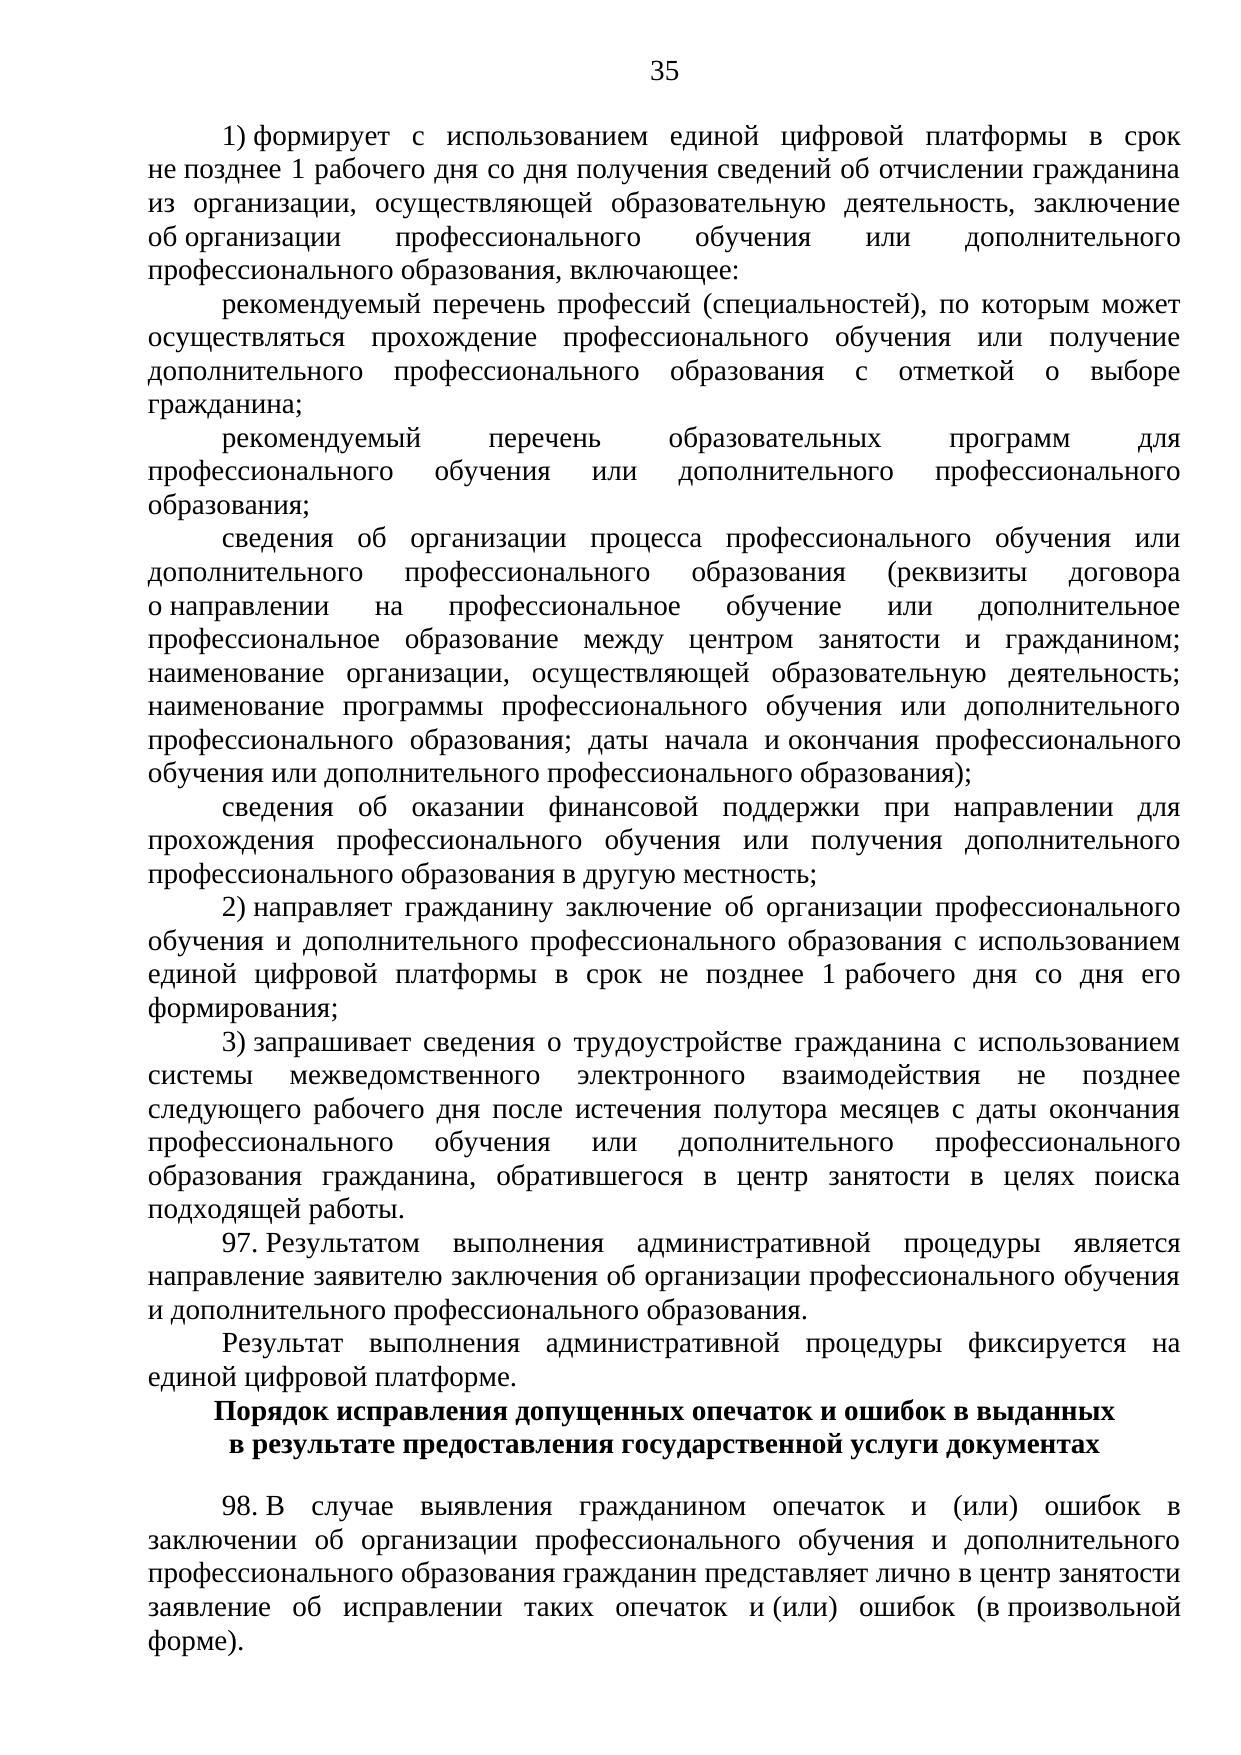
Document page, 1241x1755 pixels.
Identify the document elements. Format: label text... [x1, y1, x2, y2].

text 2) направляет гражданину заключение об организации профессионального обучения и дополнительного профессионального образования с использованием единой цифровой платформы в срок не позднее 1 рабочего дня со дня его формирования; [148, 889, 1181, 1024]
text сведения об оказании финансовой поддержки при направлении для прохождения профессионального обучения или получения дополнительного профессионального образования в другую местность; [148, 789, 1181, 889]
text 1) формирует с использованием единой цифровой платформы в срок не позднее 1 рабочего дня со дня получения сведений об отчислении гражданина из организации, осуществляющей образовательную деятельность, заключение об организации профессионального обучения или дополнительного профессионального образования, включающее: [148, 118, 1181, 286]
text рекомендуемый перечень образовательных программ для профессионального обучения или дополнительного профессионального образования; [148, 420, 1181, 521]
text 3) запрашивает сведения о трудоустройстве гражданина с использованием системы межведомственного электронного взаимодействия не позднее следующего рабочего дня после истечения полутора месяцев с даты окончания профессионального обучения или дополнительного профессионального образования гражданина, обратившегося в центр занятости в целях поиска подходящей работы. [148, 1024, 1181, 1225]
text Результат выполнения административной процедуры фиксируется на единой цифровой платформе. [148, 1326, 1181, 1393]
text 97. Результатом выполнения административной процедуры является направление заявителю заключения об организации профессионального обучения и дополнительного профессионального образования. [148, 1225, 1181, 1326]
text Порядок исправления допущенных опечаток и ошибок в выданных в результате предоставления государственной услуги документах [148, 1393, 1181, 1460]
text 98. В случае выявления гражданином опечаток и (или) ошибок в заключении об организации профессионального обучения и дополнительного профессионального образования гражданин представляет лично в центр занятости заявление об исправлении таких опечаток и (или) ошибок (в произвольной форме). [148, 1488, 1181, 1656]
text рекомендуемый перечень профессий (специальностей), по которым может осуществляться прохождение профессионального обучения или получение дополнительного профессионального образования с отметкой о выборе гражданина; [148, 286, 1181, 420]
text сведения об организации процесса профессионального обучения или дополнительного профессионального образования (реквизиты договора о направлении на профессиональное обучение или дополнительное профессиональное образование между центром занятости и гражданином; наименование организации, осуществляющей образовательную деятельность; наименование программы профессионального обучения или дополнительного профессионального образования; даты начала и окончания профессионального обучения или дополнительного профессионального образования); [148, 521, 1181, 789]
